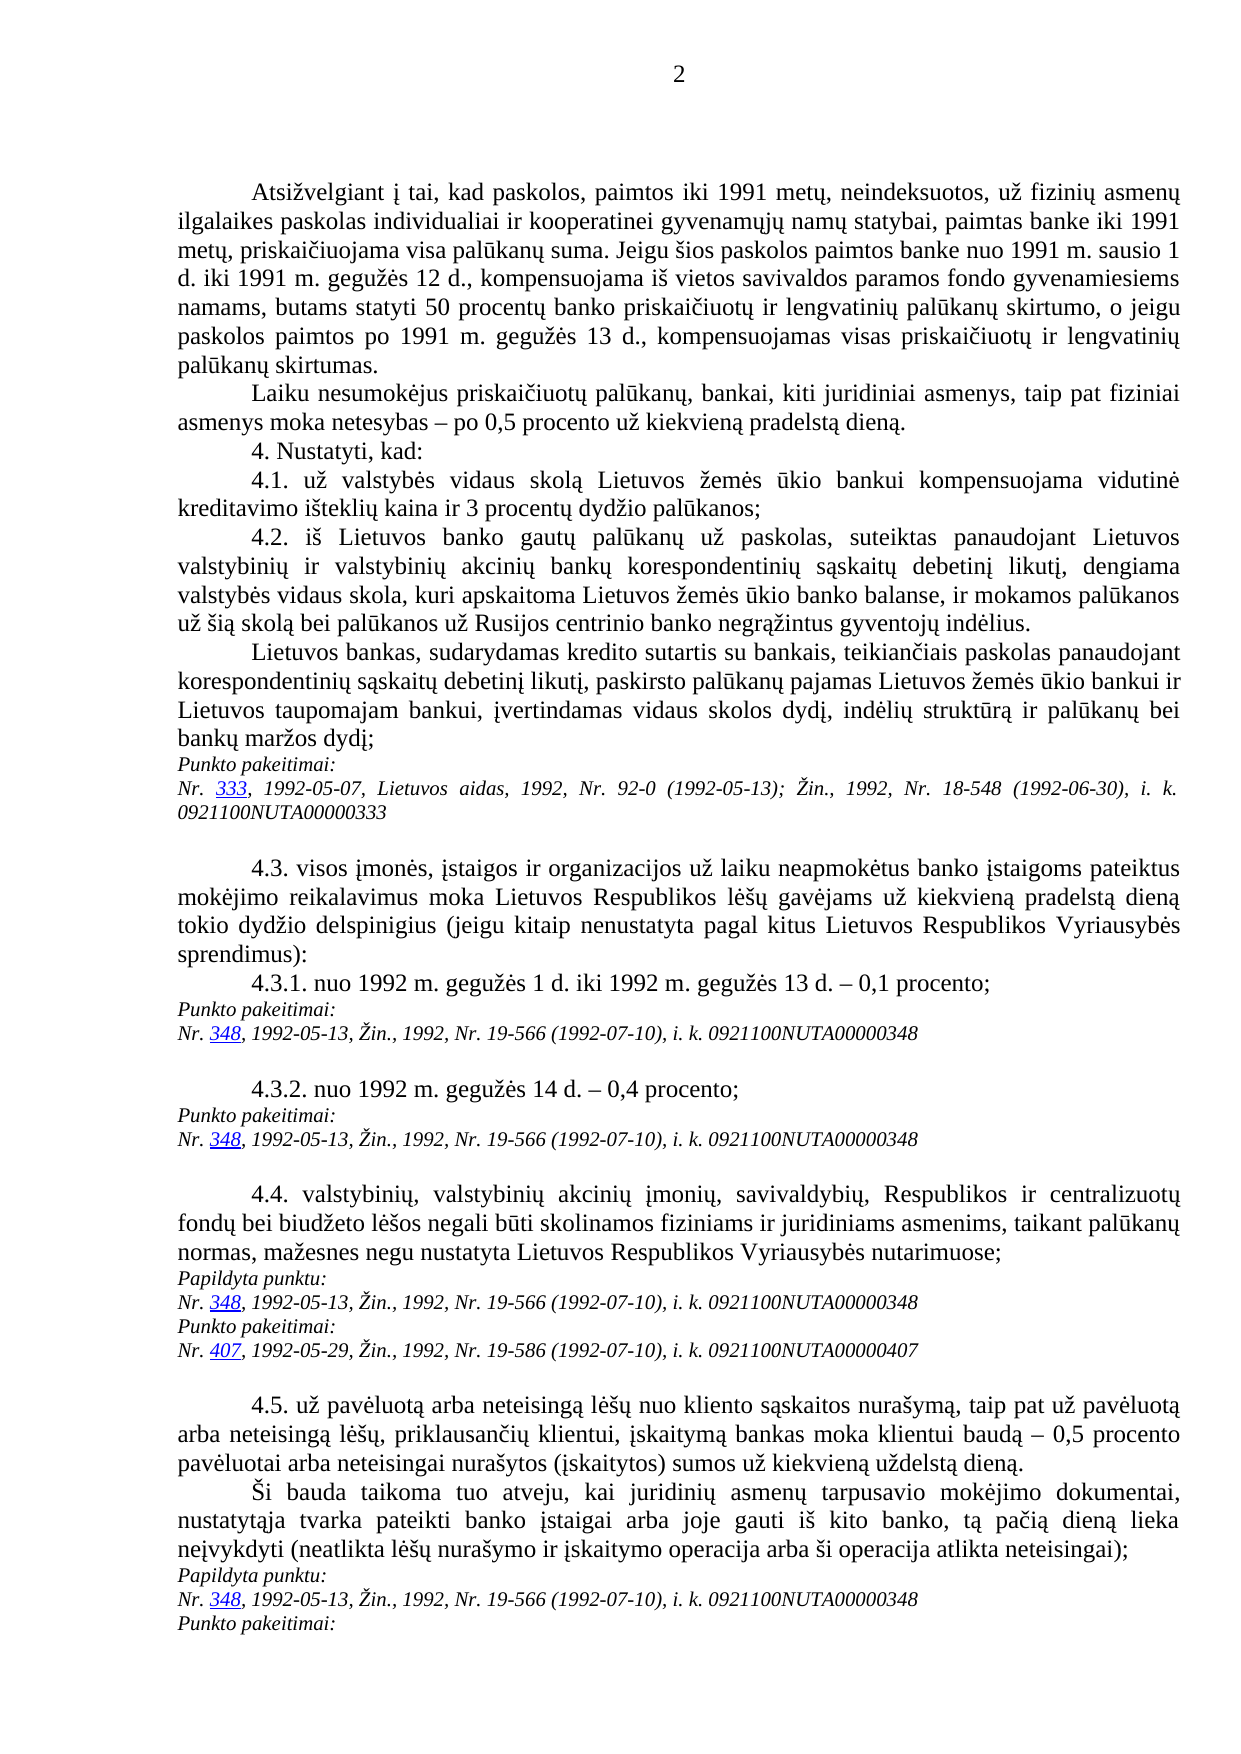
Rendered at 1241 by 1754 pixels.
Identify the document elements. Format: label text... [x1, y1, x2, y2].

text Ši bauda taikoma tuo atveju, kai juridinių asmenų tarpusavio mokėjimo dokumentai, nustatytąja tvarka pateikti banko įstaigai arba joje gauti iš kito banko, tą pačią dieną lieka neįvykdyti (neatlikta lėšų nurašymo ir įskaitymo operacija arba ši operacija atlikta neteisingai); [177, 1477, 1181, 1563]
text Laiku nesumokėjus priskaičiuotų palūkanų, bankai, kiti juridiniai asmenys, taip pat fiziniai asmenys moka netesybas – po 0,5 procento už kiekvieną pradelstą dieną. [177, 378, 1181, 436]
text Papildyta punktu: [177, 1563, 1181, 1587]
text Atsižvelgiant į tai, kad paskolos, paimtos iki 1991 metų, neindeksuotos, už fizinių asmenų ilgalaikes paskolas individualiai ir kooperatinei gyvenamųjų namų statybai, paimtas banke iki 1991 metų, priskaičiuojama visa palūkanų suma. Jeigu šios paskolos paimtos banke nuo 1991 m. sausio 1 d. iki 1991 m. gegužės 12 d., kompensuojama iš vietos savivaldos paramos fondo gyvenamiesiems namams, butams statyti 50 procentų banko priskaičiuotų ir lengvatinių palūkanų skirtumo, o jeigu paskolos paimtos po 1991 m. gegužės 13 d., kompensuojamas visas priskaičiuotų ir lengvatinių palūkanų skirtumas. [177, 177, 1181, 378]
text Papildyta punktu: [177, 1266, 1181, 1290]
text Punkto pakeitimai: [177, 1611, 1181, 1635]
text Nr. 348, 1992-05-13, Žin., 1992, Nr. 19-566 (1992-07-10), i. k. 0921100NUTA00000348 [177, 1021, 1181, 1045]
text Nr. 407, 1992-05-29, Žin., 1992, Nr. 19-586 (1992-07-10), i. k. 0921100NUTA00000407 [177, 1338, 1181, 1362]
text 4. Nustatyti, kad: [177, 436, 1181, 465]
text Nr. 333, 1992-05-07, Lietuvos aidas, 1992, Nr. 92-0 (1992-05-13); Žin., 1992, Nr. 18-548 (1992-06-30), i. k. 0921100NUTA00000333 [177, 776, 1181, 824]
text Punkto pakeitimai: [177, 1102, 1181, 1127]
text Nr. 348, 1992-05-13, Žin., 1992, Nr. 19-566 (1992-07-10), i. k. 0921100NUTA00000348 [177, 1587, 1181, 1611]
text 4.3.2. nuo 1992 m. gegužės 14 d. – 0,4 procento; [177, 1074, 1181, 1102]
text 4.5. už pavėluotą arba neteisingą lėšų nuo kliento sąskaitos nurašymą, taip pat už pavėluotą arba neteisingą lėšų, priklausančių klientui, įskaitymą bankas moka klientui baudą – 0,5 procento pavėluotai arba neteisingai nurašytos (įskaitytos) sumos už kiekvieną uždelstą dieną. [177, 1391, 1181, 1477]
text 4.1. už valstybės vidaus skolą Lietuvos žemės ūkio bankui kompensuojama vidutinė kreditavimo išteklių kaina ir 3 procentų dydžio palūkanos; [177, 465, 1181, 522]
text Punkto pakeitimai: [177, 997, 1181, 1021]
text 4.3.1. nuo 1992 m. gegužės 1 d. iki 1992 m. gegužės 13 d. – 0,1 procento; [177, 968, 1181, 997]
text 4.4. valstybinių, valstybinių akcinių įmonių, savivaldybių, Respublikos ir centralizuotų fondų bei biudžeto lėšos negali būti skolinamos fiziniams ir juridiniams asmenims, taikant palūkanų normas, mažesnes negu nustatyta Lietuvos Respublikos Vyriausybės nutarimuose; [177, 1179, 1181, 1266]
text Nr. 348, 1992-05-13, Žin., 1992, Nr. 19-566 (1992-07-10), i. k. 0921100NUTA00000348 [177, 1127, 1181, 1151]
text Punkto pakeitimai: [177, 1314, 1181, 1338]
text Lietuvos bankas, sudarydamas kredito sutartis su bankais, teikiančiais paskolas panaudojant korespondentinių sąskaitų debetinį likutį, paskirsto palūkanų pajamas Lietuvos žemės ūkio bankui ir Lietuvos taupomajam bankui, įvertindamas vidaus skolos dydį, indėlių struktūrą ir palūkanų bei bankų maržos dydį; [177, 637, 1181, 752]
text 4.3. visos įmonės, įstaigos ir organizacijos už laiku neapmokėtus banko įstaigoms pateiktus mokėjimo reikalavimus moka Lietuvos Respublikos lėšų gavėjams už kiekvieną pradelstą dieną tokio dydžio delspinigius (jeigu kitaip nenustatyta pagal kitus Lietuvos Respublikos Vyriausybės sprendimus): [177, 853, 1181, 968]
text 4.2. iš Lietuvos banko gautų palūkanų už paskolas, suteiktas panaudojant Lietuvos valstybinių ir valstybinių akcinių bankų korespondentinių sąskaitų debetinį likutį, dengiama valstybės vidaus skola, kuri apskaitoma Lietuvos žemės ūkio banko balanse, ir mokamos palūkanos už šią skolą bei palūkanos už Rusijos centrinio banko negrąžintus gyventojų indėlius. [177, 522, 1181, 637]
text Nr. 348, 1992-05-13, Žin., 1992, Nr. 19-566 (1992-07-10), i. k. 0921100NUTA00000348 [177, 1290, 1181, 1314]
text Punkto pakeitimai: [177, 752, 1181, 776]
